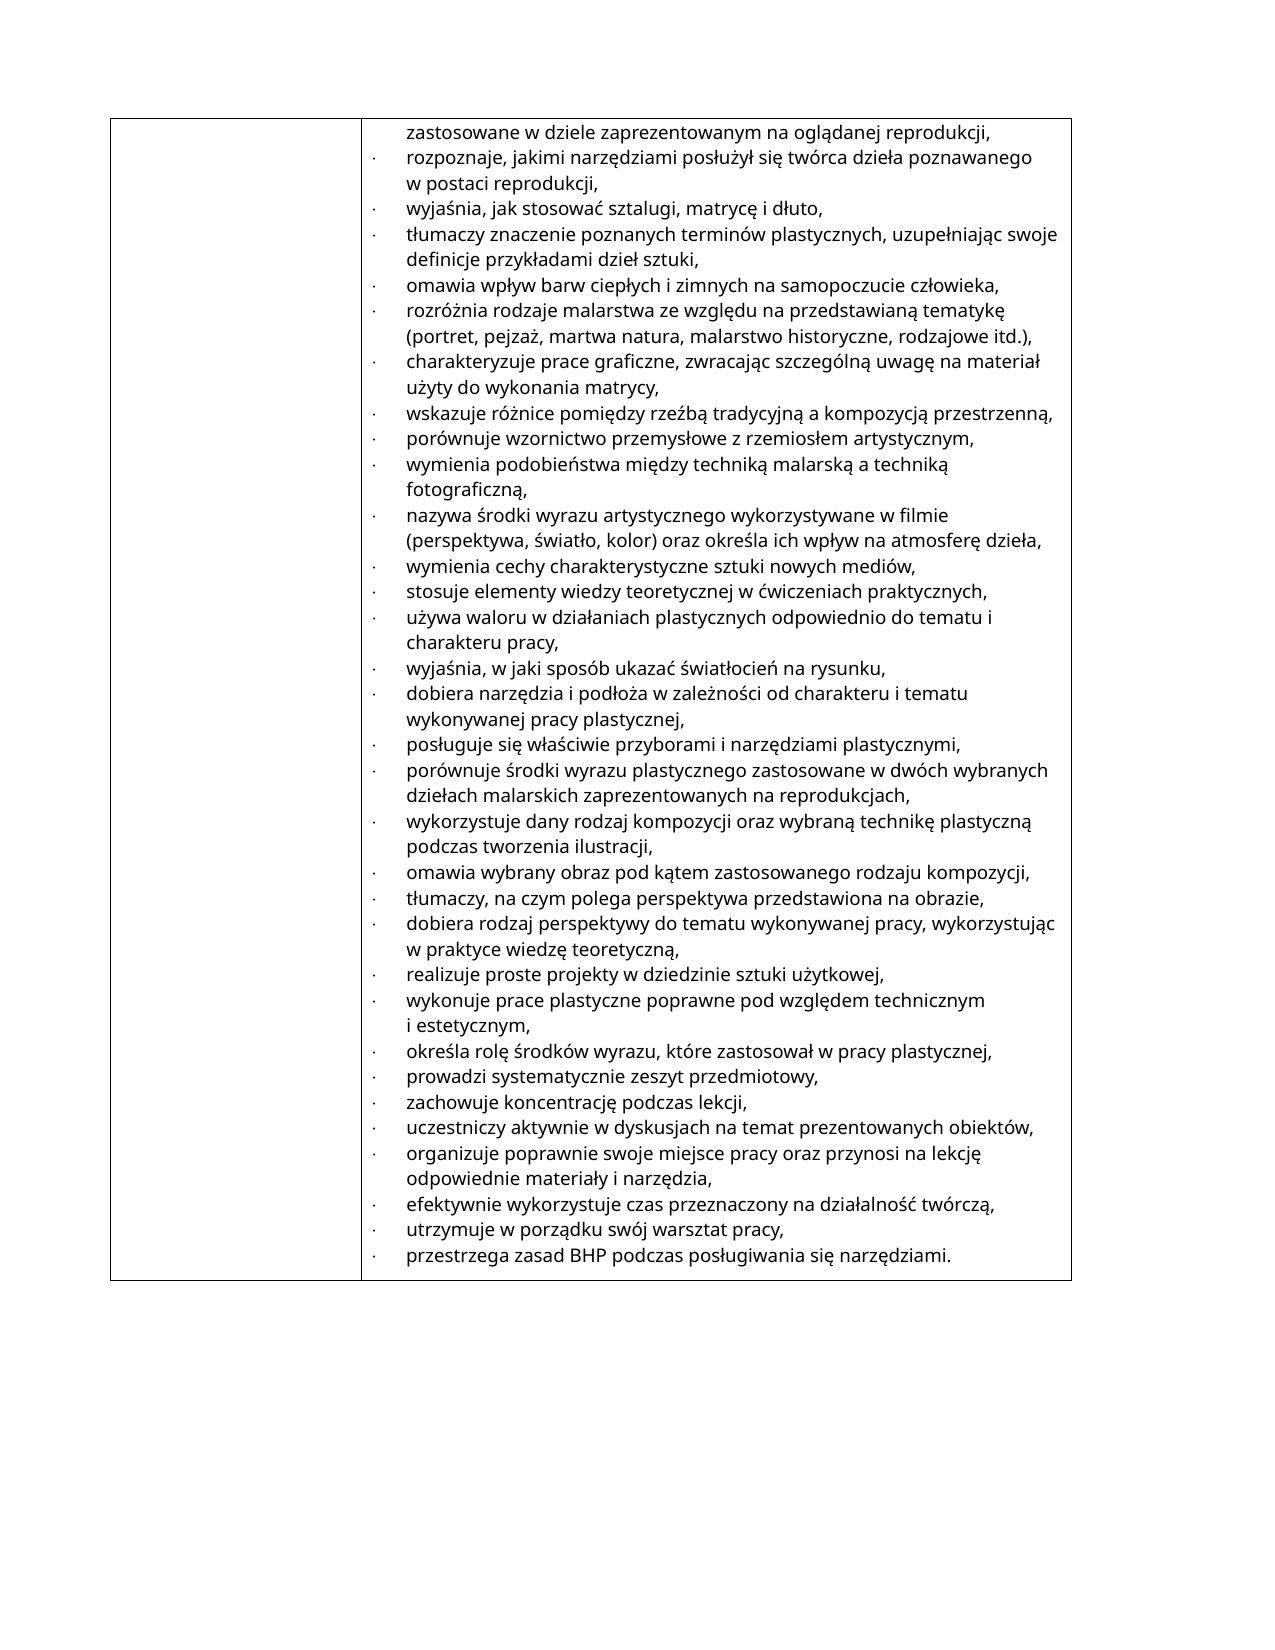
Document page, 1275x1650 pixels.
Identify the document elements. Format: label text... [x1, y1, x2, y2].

table_header [111, 119, 361, 1280]
table_header Uczeń: określa rolę elementów plastycznych w swoim najbliższym otoczeniu, podaje nazwiska najwybitniejszych malarzy polskich i zagranicznych, wymienia najsłynniejsze polskie zabytki i dzieła sztuki oraz zabytki znajdujące się w regionie, analizuje wybrane dzieła sztuki, stosując wiedzę zdobytą podczas lekcji, wskazuje najbliższy skansen, wyjaśnia, czym są pieta i świątek, oraz określa ich cechy na podstawie fotografii, omawia wybrane tradycje i symbole związane ze świętami Bożego Narodzenia oraz z Wielkanocą, charakteryzuje poszczególne dziedziny sztuki, opisuje wybrane środki wyrazu plastycznego i przyporządkowuje je do określonej grupy elementów tworzących dzieło, wymienia cechy poszczególnych rodzajów kompozycji, określa sposób przedstawiania przestrzeni oraz rodzaje faktury zastosowane w dziele zaprezentowanym na oglądanej reprodukcji, rozpoznaje, jakimi narzędziami posłużył się twórca dzieła poznawanego w postaci reprodukcji, wyjaśnia, jak stosować sztalugi, matrycę i dłuto, tłumaczy znaczenie poznanych terminów plastycznych, uzupełniając swoje definicje przykładami dzieł sztuki, omawia wpływ barw ciepłych i zimnych na samopoczucie człowieka, rozróżnia rodzaje malarstwa ze względu na przedstawianą tematykę (portret, pejzaż, martwa natura, malarstwo historyczne, rodzajowe itd.), charakteryzuje prace graficzne, zwracając szczególną uwagę na materiał użyty do wykonania matrycy, wskazuje różnice pomiędzy rzeźbą tradycyjną a kompozycją przestrzenną, porównuje wzornictwo przemysłowe z rzemiosłem artystycznym, wymienia podobieństwa między techniką malarską a techniką fotograficzną, nazywa środki wyrazu artystycznego wykorzystywane w filmie (perspektywa, światło, kolor) oraz określa ich wpływ na atmosferę dzieła, wymienia cechy charakterystyczne sztuki nowych mediów, stosuje elementy wiedzy teoretycznej w ćwiczeniach praktycznych, używa waloru w działaniach plastycznych odpowiednio do tematu i charakteru pracy, wyjaśnia, w jaki sposób ukazać światłocień na rysunku, dobiera narzędzia i podłoża w zależności od charakteru i tematu wykonywanej pracy plastycznej, posługuje się właściwie przyborami i narzędziami plastycznymi, porównuje środki wyrazu plastycznego zastosowane w dwóch wybranych dziełach malarskich zaprezentowanych na reprodukcjach, wykorzystuje dany rodzaj kompozycji oraz wybraną technikę plastyczną podczas tworzenia ilustracji, omawia wybrany obraz pod kątem zastosowanego rodzaju kompozycji, tłumaczy, na czym polega perspektywa przedstawiona na obrazie, dobiera rodzaj perspektywy do tematu wykonywanej pracy, wykorzystując w praktyce wiedzę teoretyczną, realizuje proste projekty w dziedzinie sztuki użytkowej, wykonuje prace plastyczne poprawne pod względem technicznym i estetycznym, określa rolę środków wyrazu, które zastosował w pracy plastycznej, prowadzi systematycznie zeszyt przedmiotowy, zachowuje koncentrację podczas lekcji, uczestniczy aktywnie w dyskusjach na temat prezentowanych obiektów, organizuje poprawnie swoje miejsce pracy oraz przynosi na lekcję odpowiednie materiały i narzędzia, efektywnie wykorzystuje czas przeznaczony na działalność twórczą, utrzymuje w porządku swój warsztat pracy, przestrzega zasad BHP podczas posługiwania się narzędziami. [362, 119, 1071, 1280]
